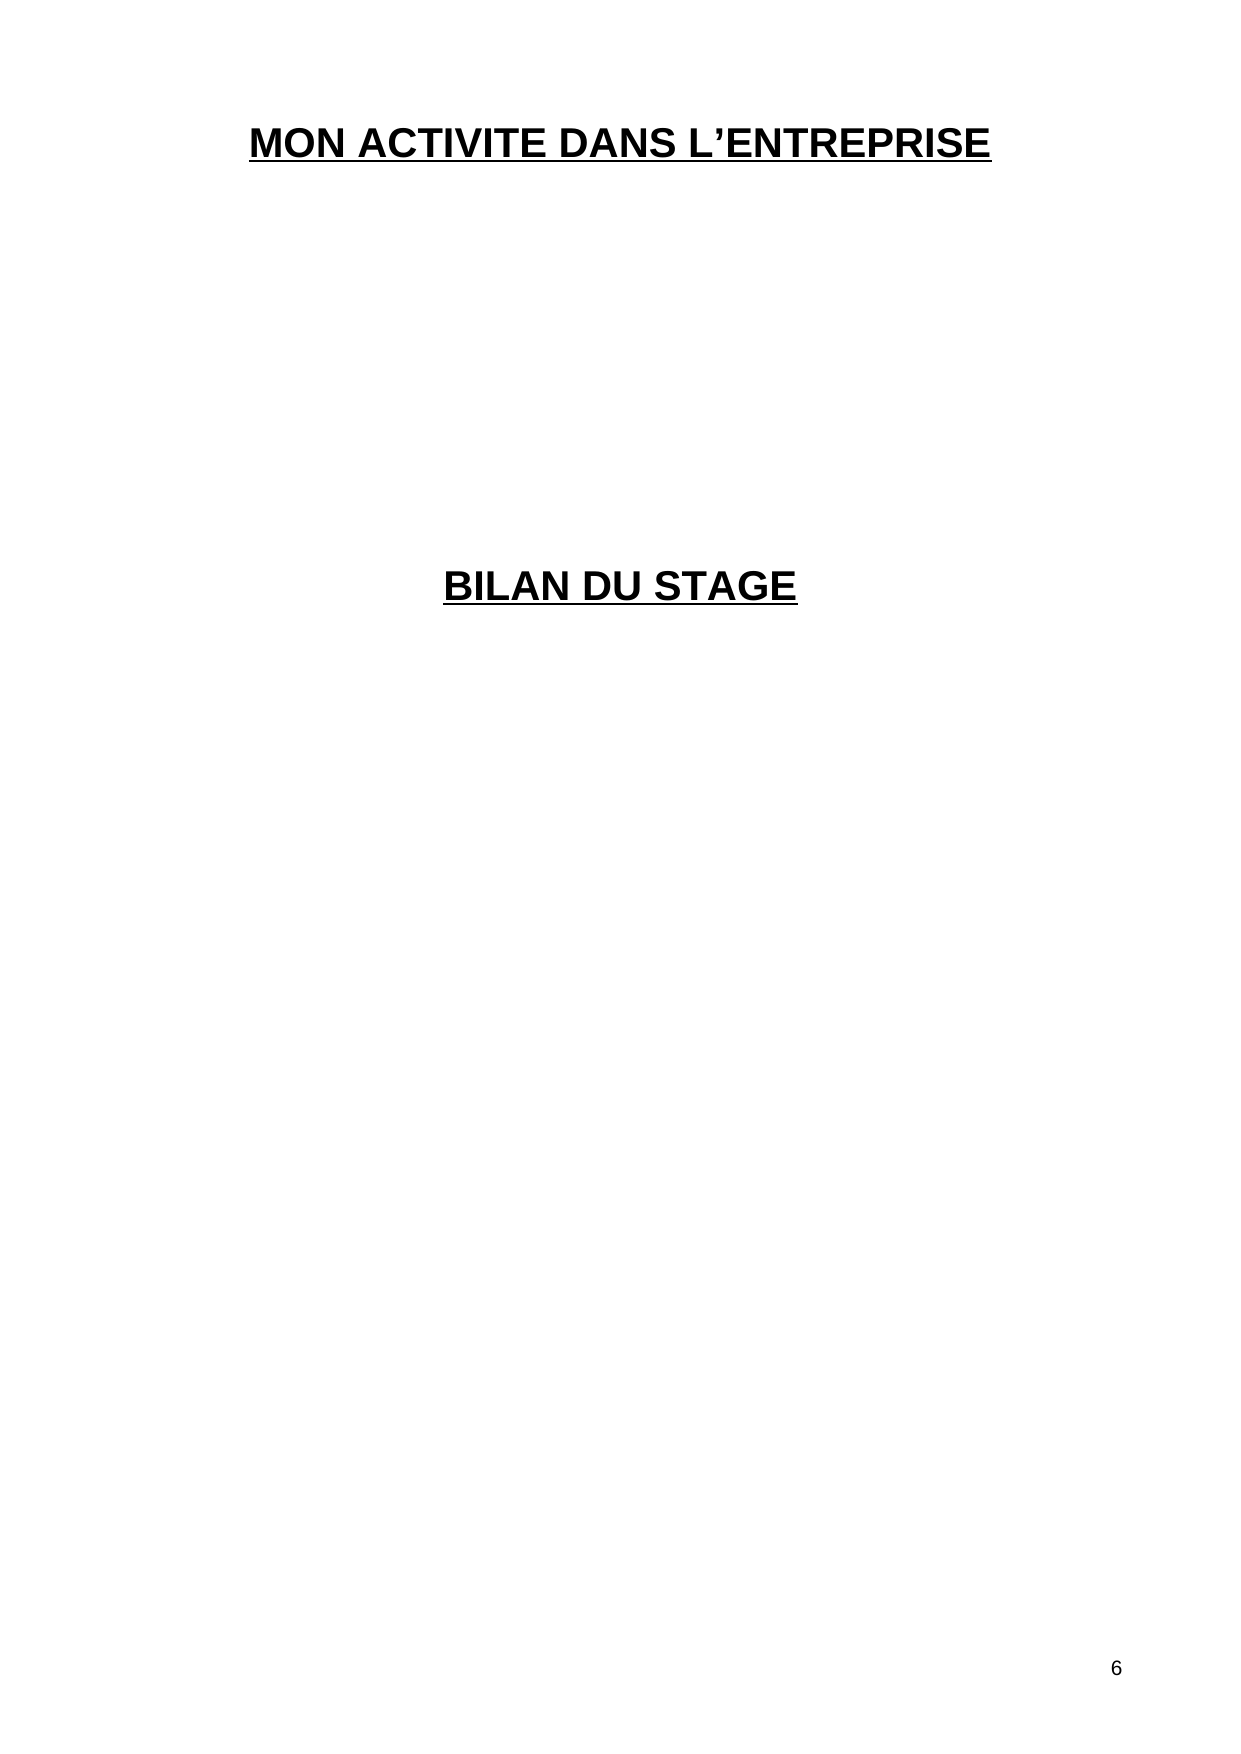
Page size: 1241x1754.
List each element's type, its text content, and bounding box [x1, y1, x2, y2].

text BILAN DU STAGE [118, 561, 1122, 609]
text MON ACTIVITE DANS L’ENTREPRISE [118, 118, 1122, 166]
